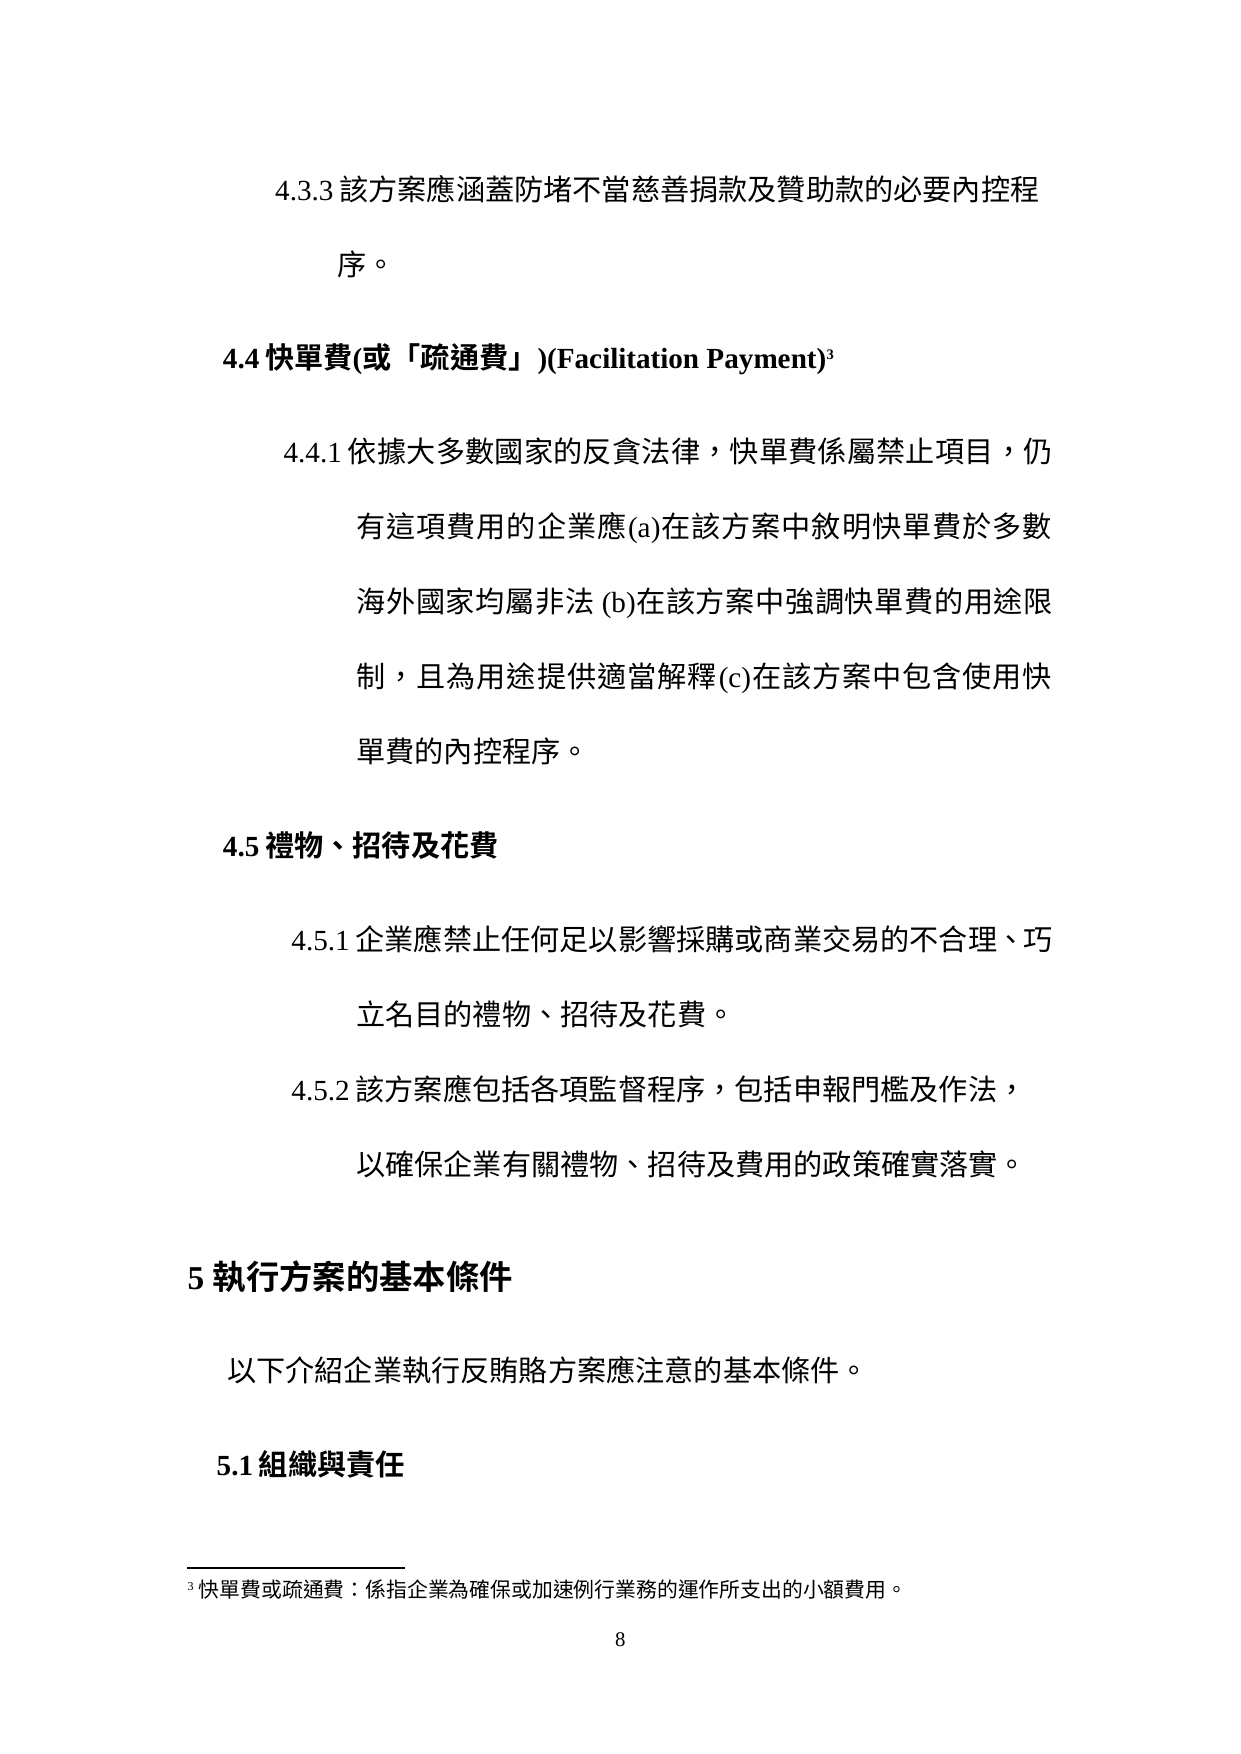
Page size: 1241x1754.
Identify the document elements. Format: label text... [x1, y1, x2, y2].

text 5 執行方案的基本條件 [187, 1237, 1053, 1312]
text 以下介紹企業執行反賄賂方案應注意的基本條件。 [227, 1331, 1053, 1406]
text 4.5禮物、招待及花費 [223, 806, 1053, 881]
text 4.3.3該方案應涵蓋防堵不當慈善捐款及贊助款的必要內控程序。 [275, 150, 1053, 300]
text 快單費或疏通費：係指企業為確保或加速例行業務的運作所支出的小額費用。 [187, 1574, 1053, 1604]
text 5.1組織與責任 [216, 1425, 1053, 1500]
text 4.4.1依據大多數國家的反貪法律，快單費係屬禁止項目，仍有這項費用的企業應(a)在該方案中敘明快單費於多數海外國家均屬非法 (b)在該方案中強調快單費的用途限制，且為用途提供適當解釋(c)在該方案中包含使用快單費的內控程序。 [283, 412, 1053, 787]
text 4.4快單費(或「疏通費」)(Facilitation Payment) [223, 319, 1053, 394]
text 4.5.1企業應禁止任何足以影響採購或商業交易的不合理、巧立名目的禮物、招待及花費。 [291, 900, 1053, 1050]
text 4.5.2該方案應包括各項監督程序，包括申報門檻及作法，以確保企業有關禮物、招待及費用的政策確實落實。 [291, 1050, 1053, 1200]
